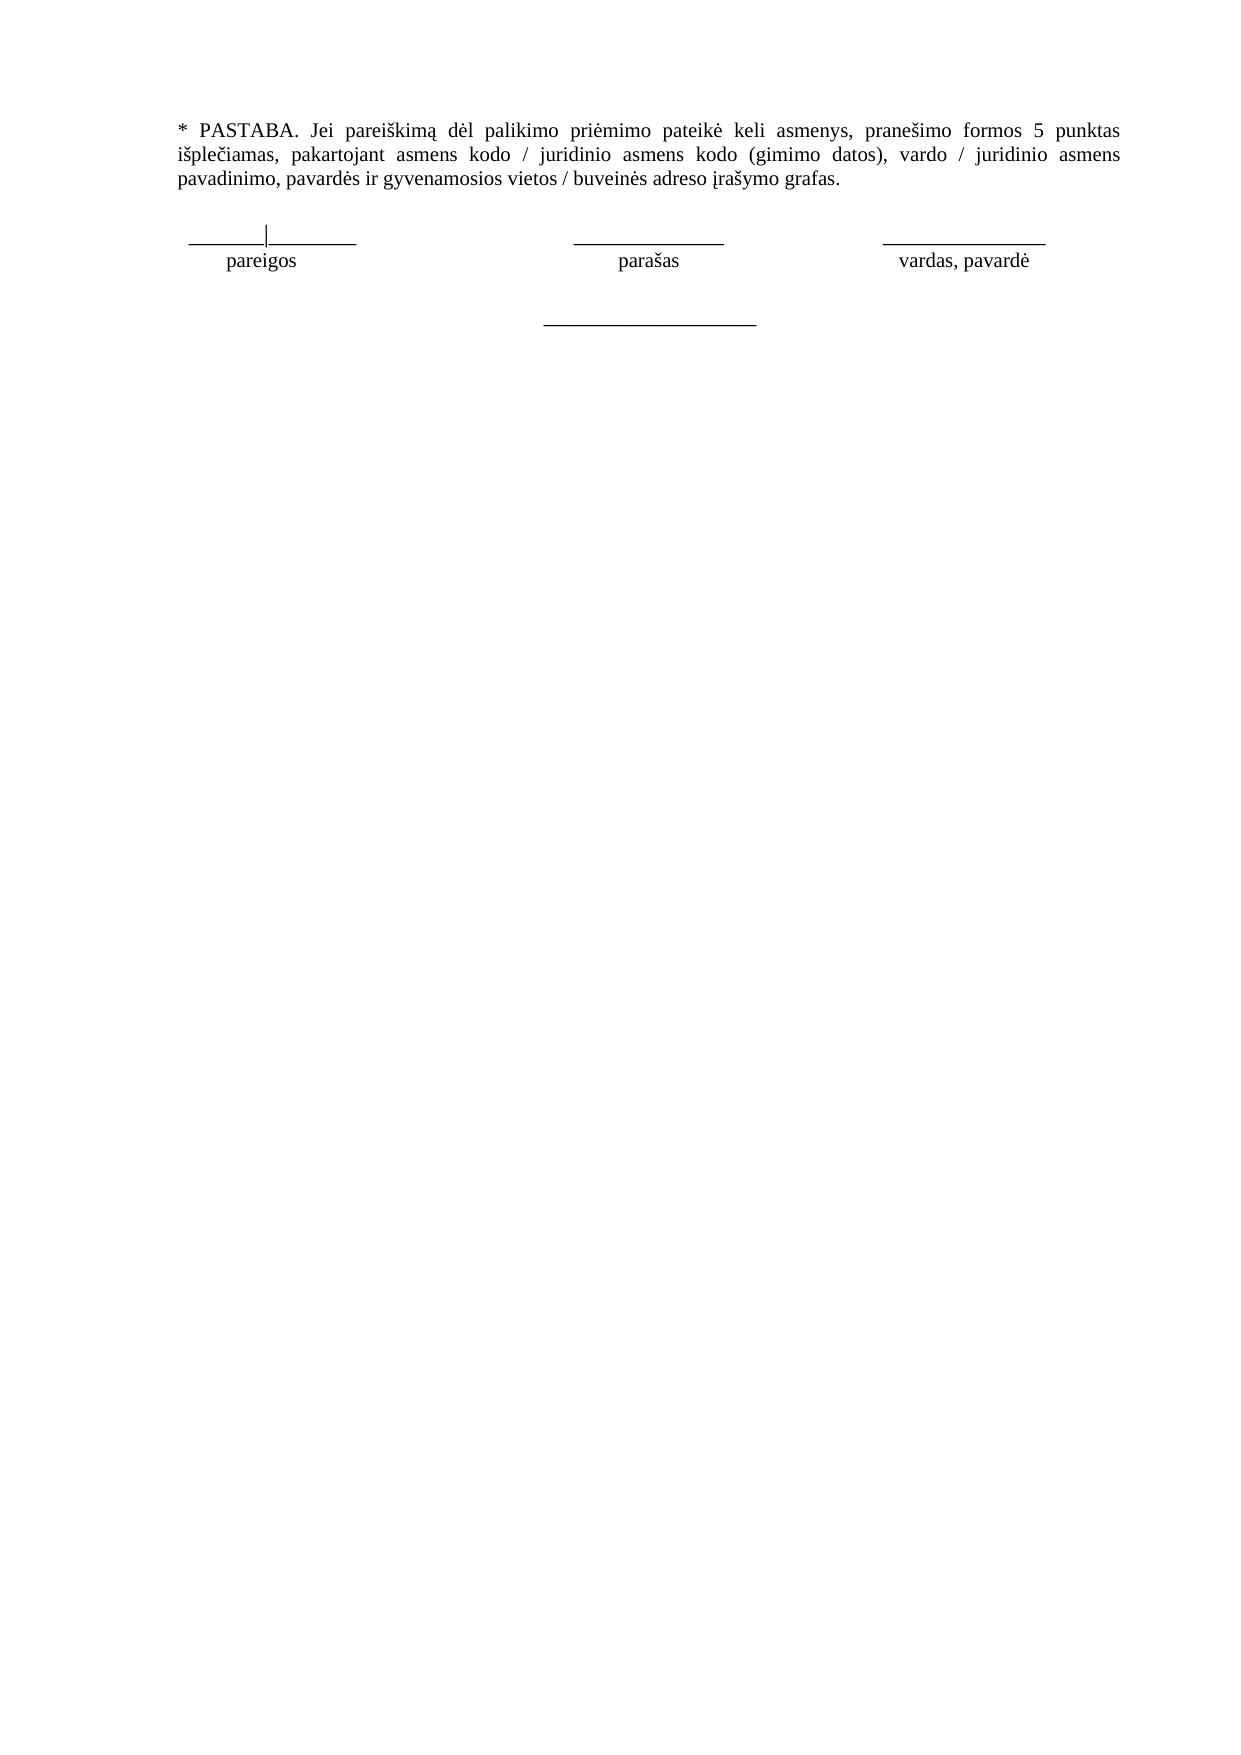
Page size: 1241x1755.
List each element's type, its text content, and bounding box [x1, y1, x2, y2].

table_header ______|_______ pareigos [177, 219, 491, 272]
text * PASTABA. Jei pareiškimą dėl palikimo priėmimo pateikė keli asmenys, pranešimo formos 5 punktas išplečiamas, pakartojant asmens kodo / juridinio asmens kodo (gimimo datos), vardo / juridinio asmens pavadinimo, pavardės ir gyvenamosios vietos / buveinės adreso įrašymo grafas. [177, 118, 1122, 190]
table_header ____________ parašas [491, 219, 806, 272]
text _________________ [177, 301, 1122, 329]
table_header _____________ vardas, pavardė [806, 219, 1122, 272]
